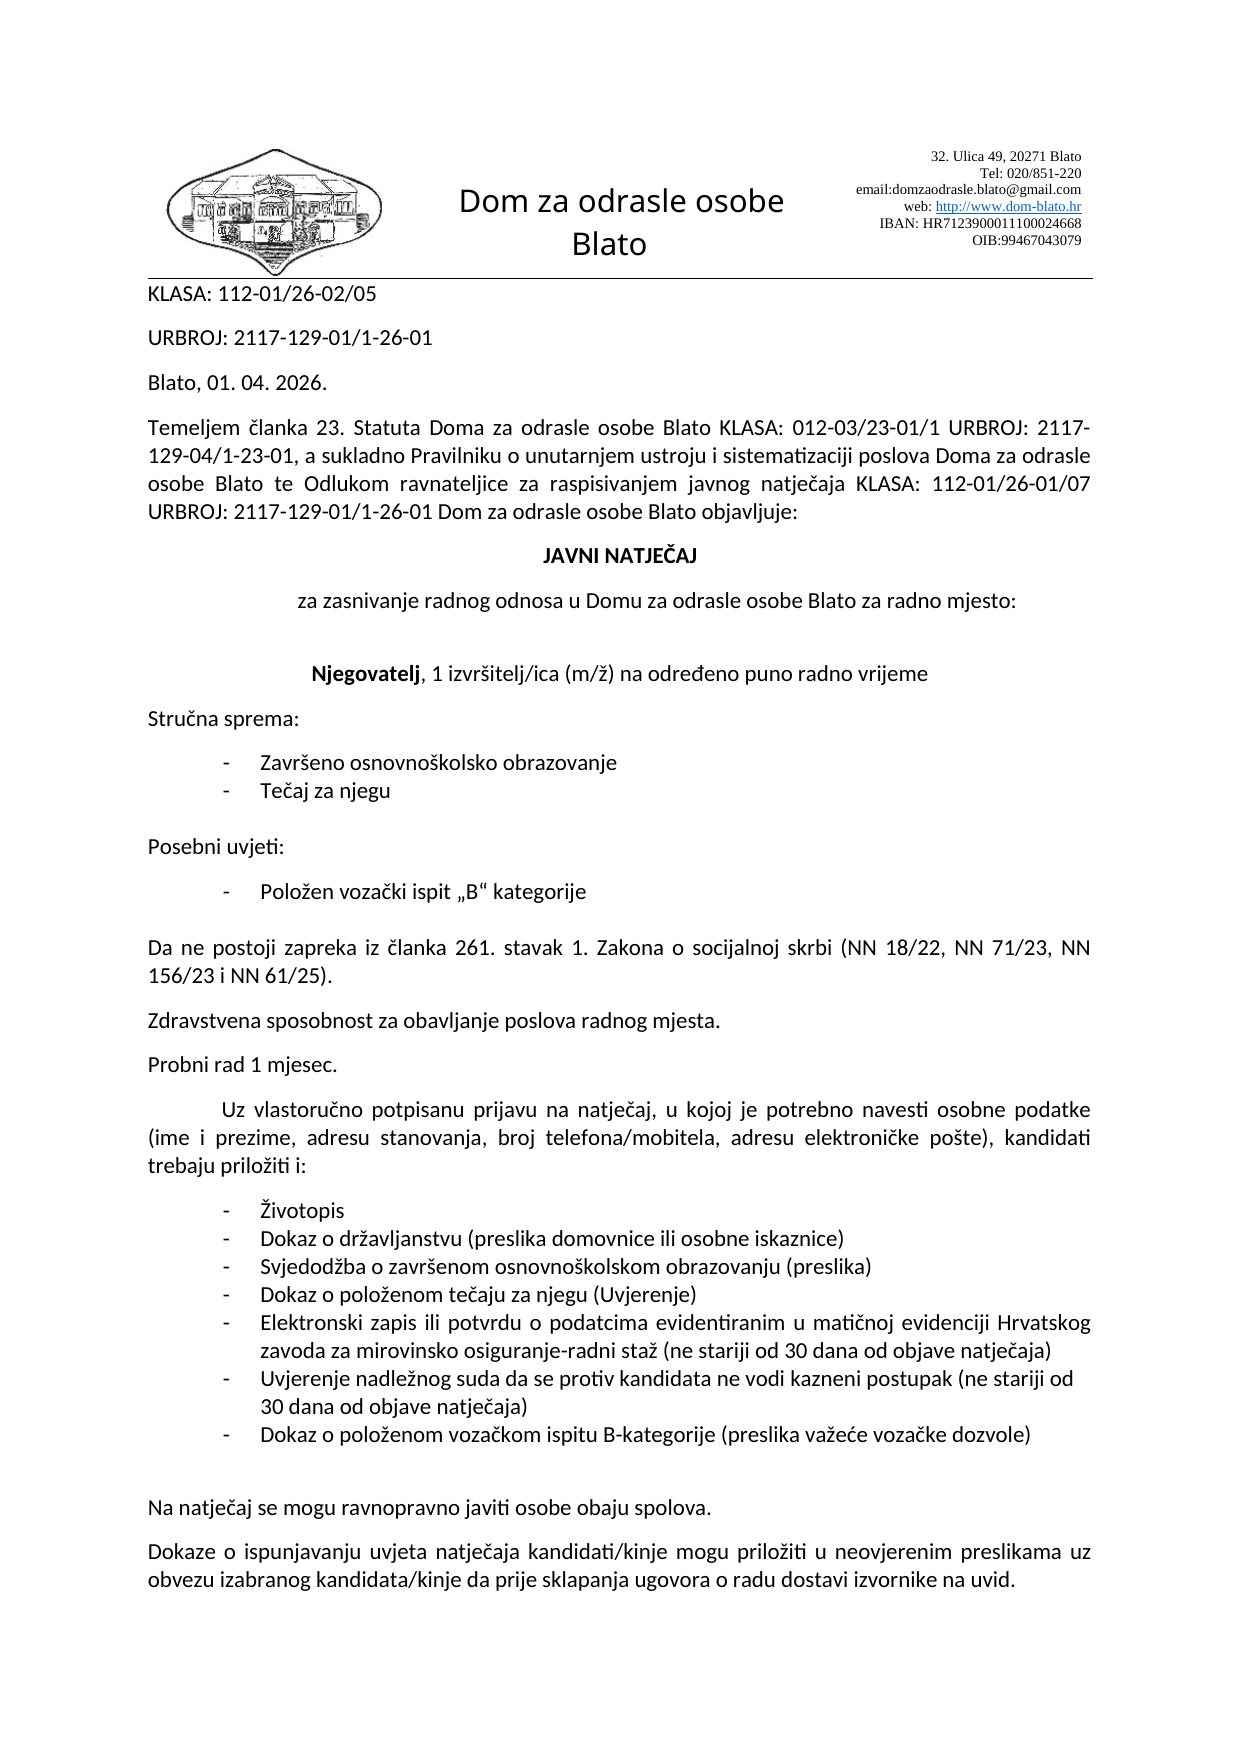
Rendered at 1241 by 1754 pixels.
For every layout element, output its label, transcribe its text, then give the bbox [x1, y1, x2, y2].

text JAVNI NATJEČAJ [148, 542, 1093, 569]
table_header Dom za odrasle osobe Blato [401, 148, 817, 278]
text KLASA: 112-01/26-02/05 [148, 279, 1093, 307]
text Na natječaj se mogu ravnopravno javiti osobe obaju spolova. [148, 1493, 1093, 1521]
list Uvjerenje nadležnog suda da se protiv kandidata ne vodi kazneni postupak (ne stariji od 30 dana od objave natječaja) [223, 1364, 1093, 1420]
list Tečaj za njegu [223, 776, 1093, 804]
list Završeno osnovnoškolsko obrazovanje [223, 748, 1093, 776]
list Svjedodžba o završenom osnovnoškolskom obrazovanju (preslika) [223, 1252, 1093, 1280]
text Da ne postoji zapreka iz članka 261. stavak 1. Zakona o socijalnoj skrbi (NN 18/22, NN 71/23, NN 156/23 i NN 61/25). [148, 933, 1093, 989]
list Položen vozački ispit „B“ kategorije [223, 877, 1093, 905]
table_header [148, 148, 158, 278]
text URBROJ: 2117-129-01/1-26-01 [148, 323, 1093, 351]
table_header 32. Ulica 49, 20271 Blato Tel: 020/851-220 email:domzaodrasle.blato@gmail.com web: http://www.dom-blato.hr IBAN: HR7123900011100024668 OIB:99467043079 [817, 148, 1093, 278]
list Elektronski zapis ili potvrdu o podatcima evidentiranim u matičnoj evidenciji Hrvatskog zavoda za mirovinsko osiguranje-radni staž (ne stariji od 30 dana od objave natječaja) [223, 1308, 1093, 1364]
text Njegovatelj, 1 izvršitelj/ica (m/ž) na određeno puno radno vrijeme [148, 659, 1093, 687]
text Stručna sprema: [148, 704, 1093, 732]
text Uz vlastoručno potpisanu prijavu na natječaj, u kojoj je potrebno navesti osobne podatke (ime i prezime, adresu stanovanja, broj telefona/mobitela, adresu elektroničke pošte), kandidati trebaju priložiti i: [148, 1095, 1093, 1179]
text Blato, 01. 04. 2026. [148, 368, 1093, 396]
table_header [389, 148, 401, 278]
list Dokaz o položenom vozačkom ispitu B-kategorije (preslika važeće vozačke dozvole) [223, 1420, 1093, 1448]
list Dokaz o položenom tečaju za njegu (Uvjerenje) [223, 1280, 1093, 1308]
list Životopis [223, 1196, 1093, 1224]
text Dokaze o ispunjavanju uvjeta natječaja kandidati/kinje mogu priložiti u neovjerenim preslikama uz obvezu izabranog kandidata/kinje da prije sklapanja ugovora o radu dostavi izvornike na uvid. [148, 1537, 1093, 1593]
text Probni rad 1 mjesec. [148, 1051, 1093, 1078]
text za zasnivanje radnog odnosa u Domu za odrasle osobe Blato za radno mjesto: [223, 586, 1093, 614]
text Posebni uvjeti: [148, 832, 1093, 860]
list Dokaz o državljanstvu (preslika domovnice ili osobne iskaznice) [223, 1224, 1093, 1252]
text Zdravstvena sposobnost za obavljanje poslova radnog mjesta. [148, 1006, 1093, 1034]
text Temeljem članka 23. Statuta Doma za odrasle osobe Blato KLASA: 012-03/23-01/1 URBROJ: 2117-129-04/1-23-01, a sukladno Pravilniku o unutarnjem ustroju i sistematizaciji poslova Doma za odrasle osobe Blato te Odlukom ravnateljice za raspisivanjem javnog natječaja KLASA: 112-01/26-01/07 URBROJ: 2117-129-01/1-26-01 Dom za odrasle osobe Blato objavljuje: [148, 413, 1093, 525]
